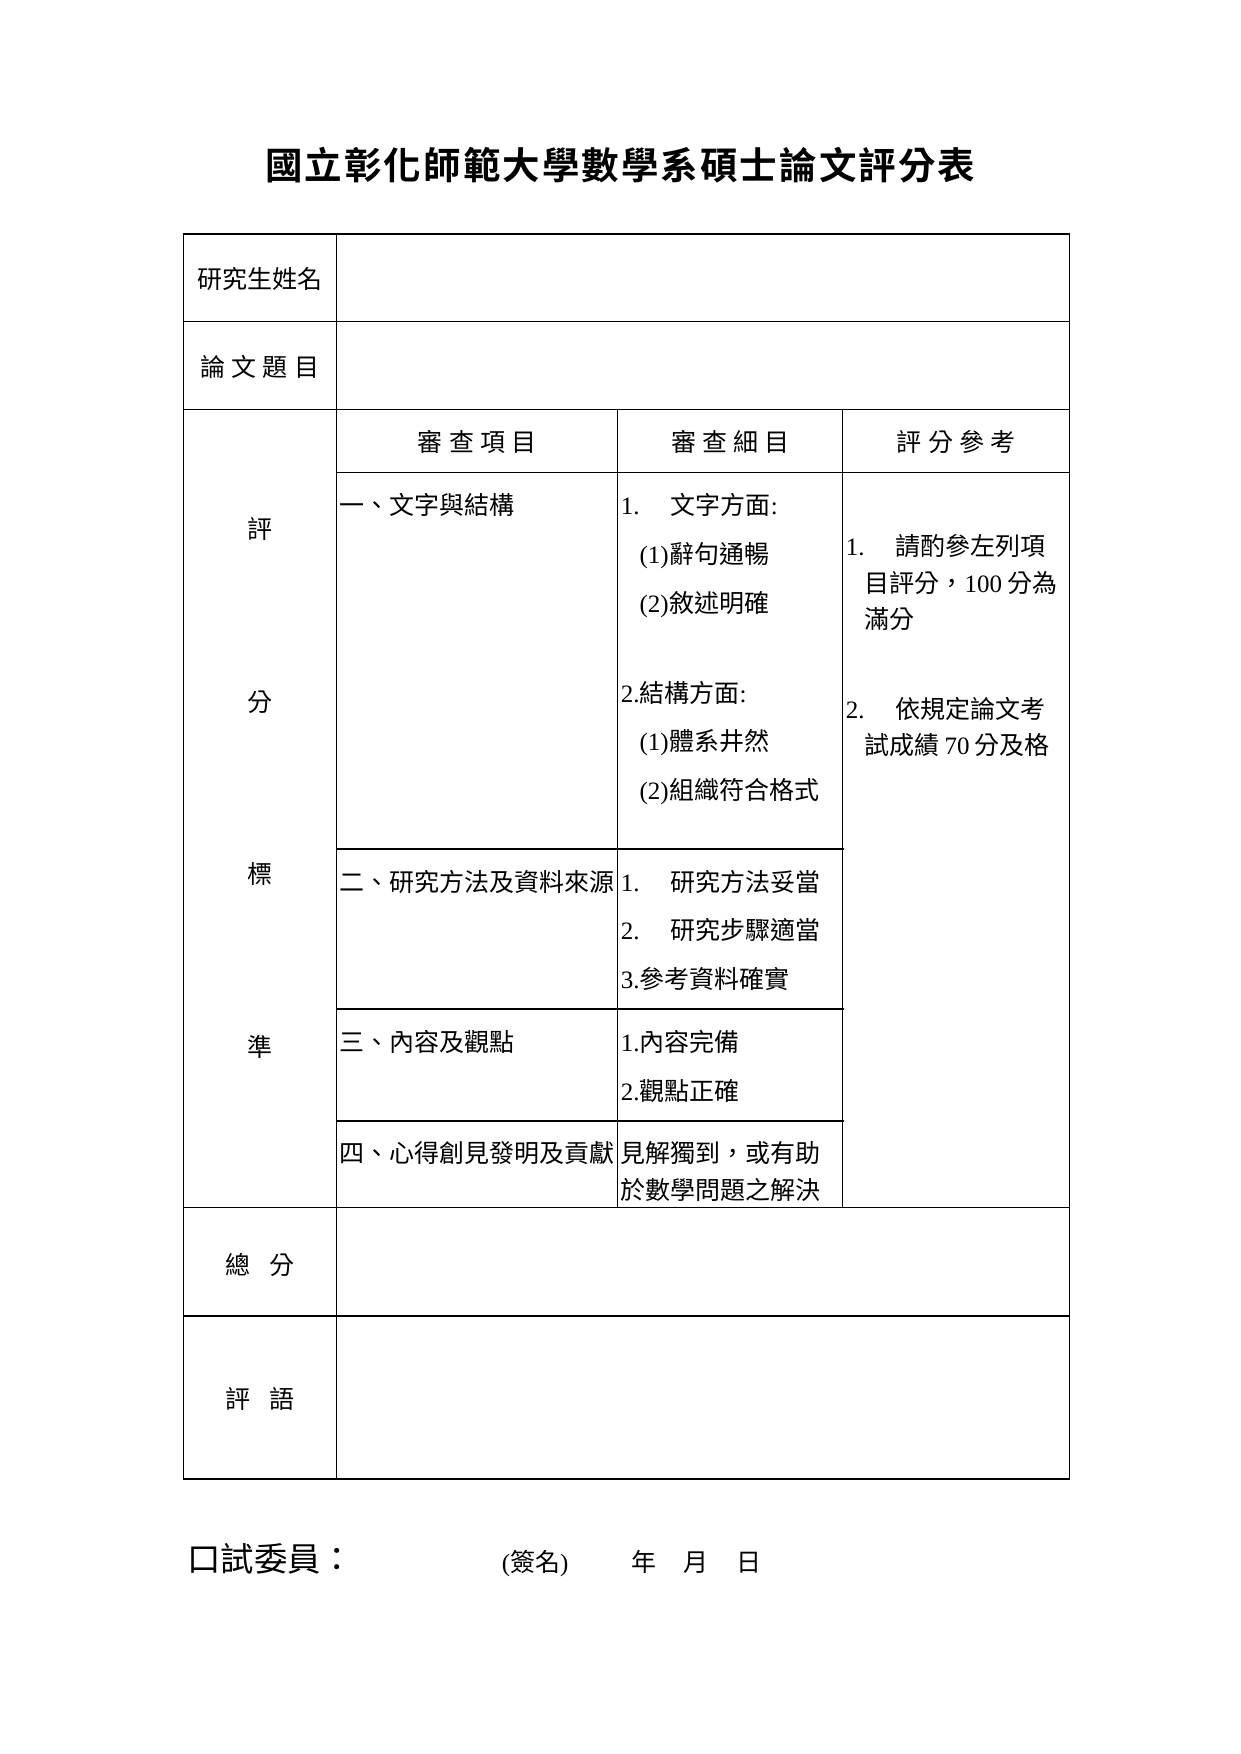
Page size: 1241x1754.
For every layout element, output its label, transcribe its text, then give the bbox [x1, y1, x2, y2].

table_cell 二、研究方法及資料來源 [337, 850, 617, 1008]
table_cell 評 語 [184, 1317, 336, 1478]
table_cell 研究方法妥當 研究步驟適當 參考資料確實 [618, 850, 842, 1008]
table_cell 三、內容及觀點 [337, 1010, 617, 1120]
text 國立彰化師範大學數學系碩士論文評分表 [187, 136, 1053, 190]
table_cell 見解獨到，或有助於數學問題之解決 [618, 1122, 842, 1206]
table_cell [337, 322, 1069, 409]
table_cell 請酌參左列項目評分，100分為滿分 依規定論文考試成績70分及格 [843, 473, 1069, 1206]
table_cell 審 查 項 目 [337, 410, 617, 471]
table_cell 1.內容完備 2.觀點正確 [618, 1010, 842, 1120]
table_cell 文字方面: 辭句通暢 敘述明確 2.結構方面: 體系井然 組織符合格式 [618, 473, 842, 848]
table_cell 四、心得創見發明及貢獻 [337, 1122, 617, 1206]
table_cell 評 分 參 考 [843, 410, 1069, 471]
table_cell [337, 1317, 1069, 1478]
table_cell 審 查 細 目 [618, 410, 842, 471]
text 口試委員： (簽名) 年 月 日 [187, 1533, 1068, 1581]
table_cell 評 分 標 準 [184, 410, 336, 1206]
table_cell 論 文 題 目 [184, 322, 336, 409]
table_cell 總 分 [184, 1208, 336, 1315]
table_header 研究生姓名 [184, 235, 336, 321]
table_header [337, 235, 1069, 321]
table_cell [337, 1208, 1069, 1315]
table_cell 一、文字與結構 [337, 473, 617, 848]
